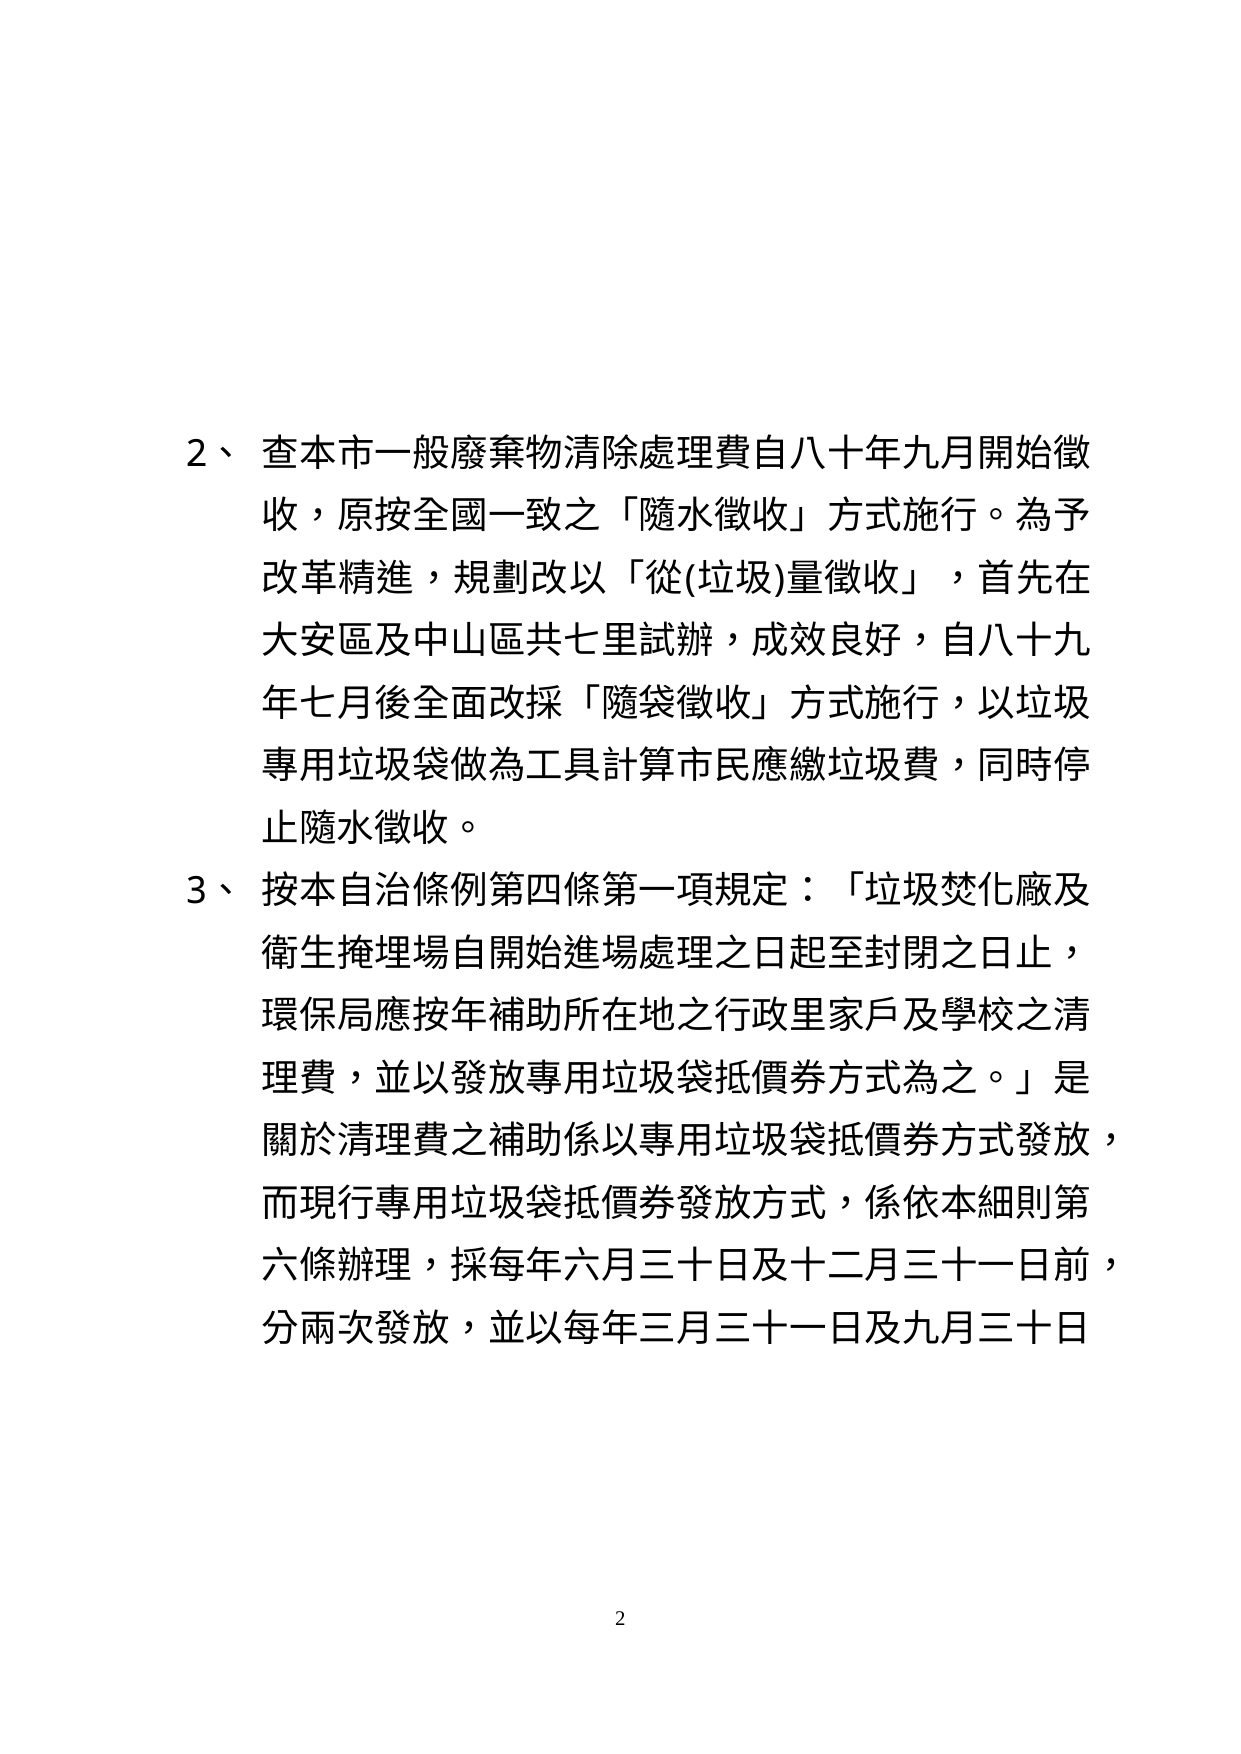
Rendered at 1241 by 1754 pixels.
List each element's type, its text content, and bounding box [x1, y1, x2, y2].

list 按本自治條例第四條第一項規定：「垃圾焚化廠及衛生掩埋場自開始進場處理之日起至封閉之日止，環保局應按年補助所在地之行政里家戶及學校之清理費，並以發放專用垃圾袋抵價券方式為之。」是關於清理費之補助係以專用垃圾袋抵價券方式發放，而現行專用垃圾袋抵價券發放方式，係依本細則第六條辦理，採每年六月三十日及十二月三十一日前，分兩次發放，並以每年三月三十一日及九月三十日戶籍登記數為準，計算設籍人數。 [185, 846, 1092, 1346]
list 查本市一般廢棄物清除處理費自八十年九月開始徵收，原按全國一致之「隨水徵收」方式施行。為予改革精進，規劃改以「從(垃圾)量徵收」，首先在大安區及中山區共七里試辦，成效良好，自八十九年七月後全面改採「隨袋徵收」方式施行，以垃圾專用垃圾袋做為工具計算市民應繳垃圾費，同時停止隨水徵收。 [185, 408, 1092, 846]
